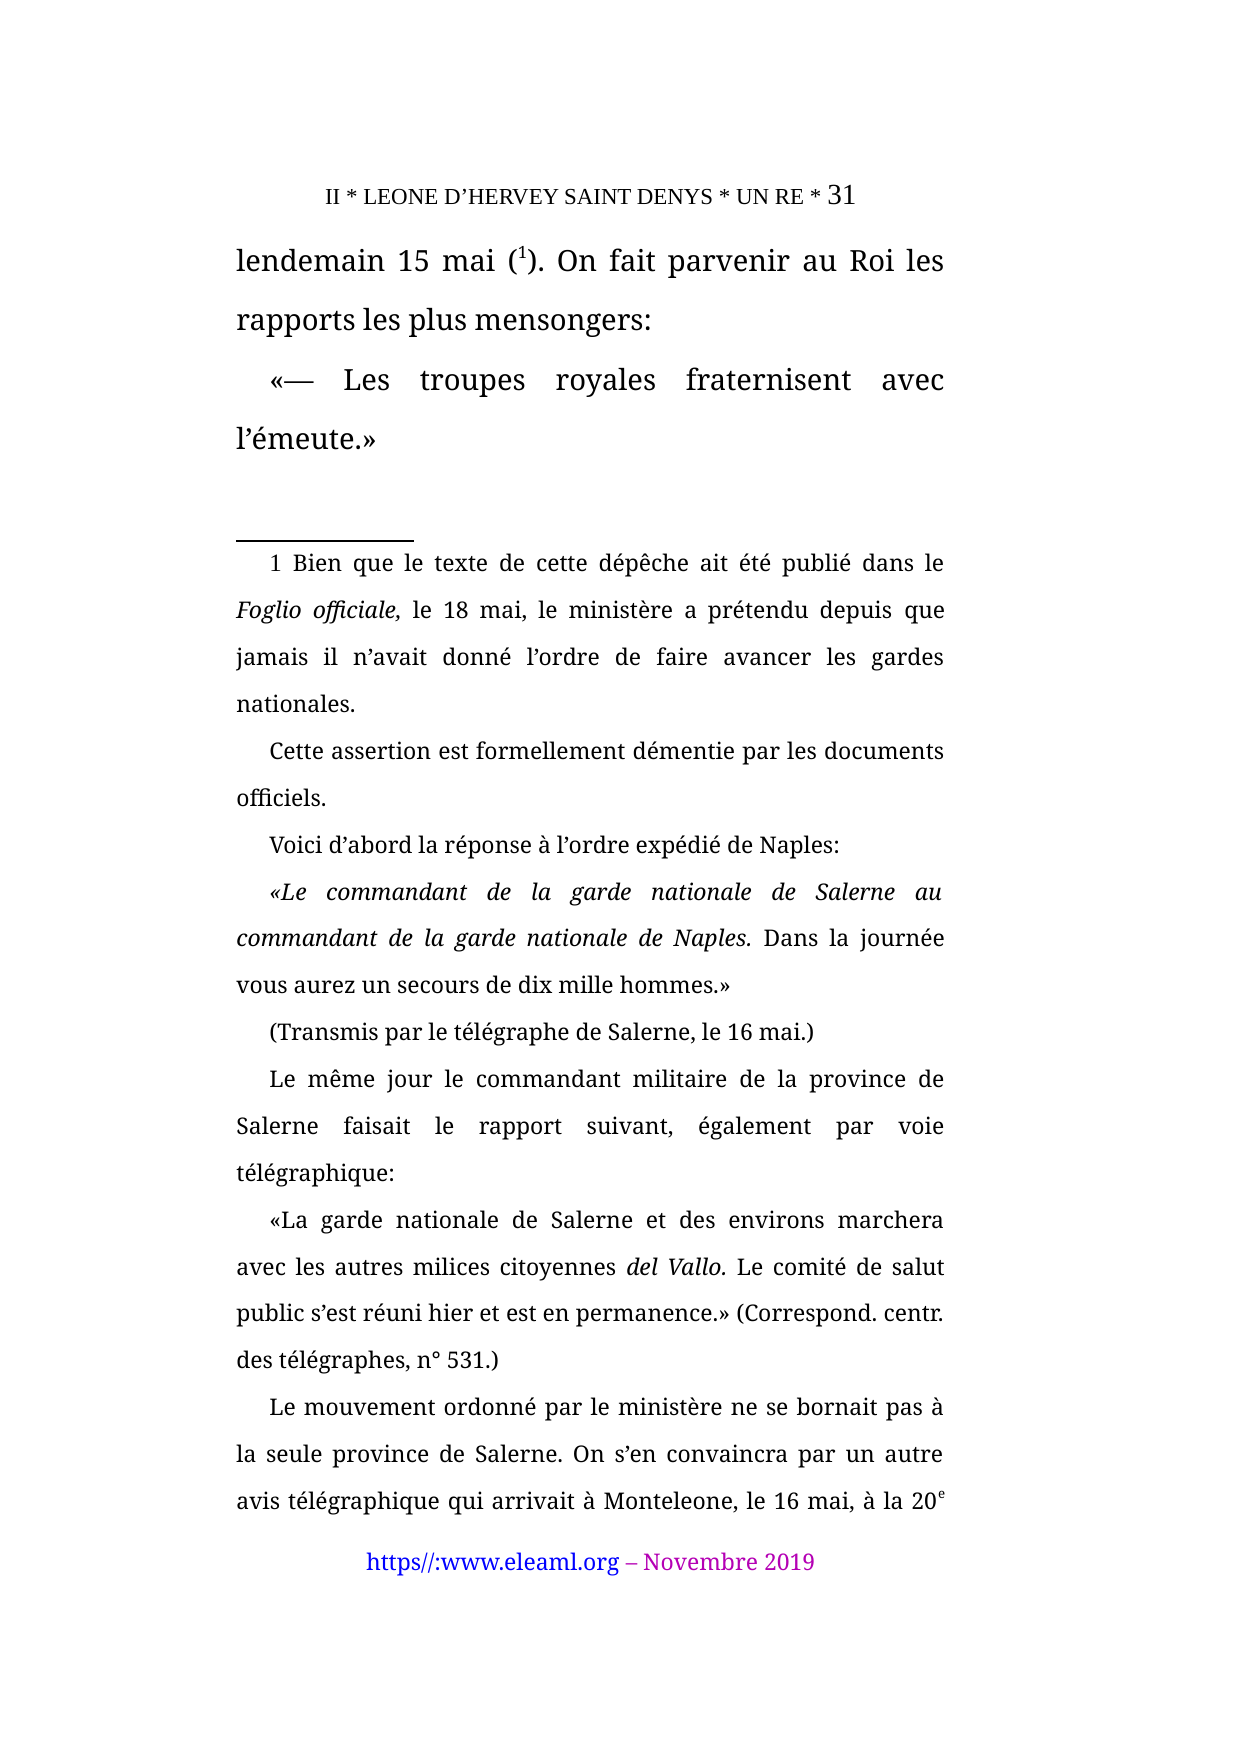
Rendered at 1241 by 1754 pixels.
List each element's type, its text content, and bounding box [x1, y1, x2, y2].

text «— Les troupes royales fraternisent avec l’émeute.» [236, 359, 945, 458]
text Le mouvement ordonné par le ministère ne se bornait pas à la seule province de Salerne. On s’en convaincra par un autre avis télégraphique qui arrivait à Monteleone, le 16 mai, à la 20e [236, 1391, 945, 1516]
text «Le commandant de la garde nationale de Salerne au commandant de la garde nationale de Naples. Dans la journée vous aurez un secours de dix mille hommes.» [236, 875, 945, 1000]
text (Transmis par le télégraphe de Salerne, le 16 mai.) [236, 1016, 945, 1047]
text Cette assertion est formellement démentie par les documents officiels. [236, 735, 945, 813]
text Bien que le texte de cette dépêche ait été publié dans le Foglio officiale, le 18 mai, le ministère a prétendu depuis que jamais il n’avait donné l’ordre de faire avancer les gardes nationales. [236, 547, 945, 719]
text Voici d’abord la réponse à l’ordre expédié de Naples: [236, 828, 945, 860]
text «La garde nationale de Salerne et des environs marchera avec les autres milices citoyennes del Vallo. Le comité de salut public s’est réuni hier et est en permanence.» (Correspond. centr. des télégraphes, n° 531.) [236, 1203, 945, 1375]
text lendemain 15 mai (). On fait parvenir au Roi les rapports les plus mensongers: [236, 240, 945, 339]
text Le même jour le commandant militaire de la province de Salerne faisait le rapport suivant, également par voie télégraphique: [236, 1063, 945, 1188]
